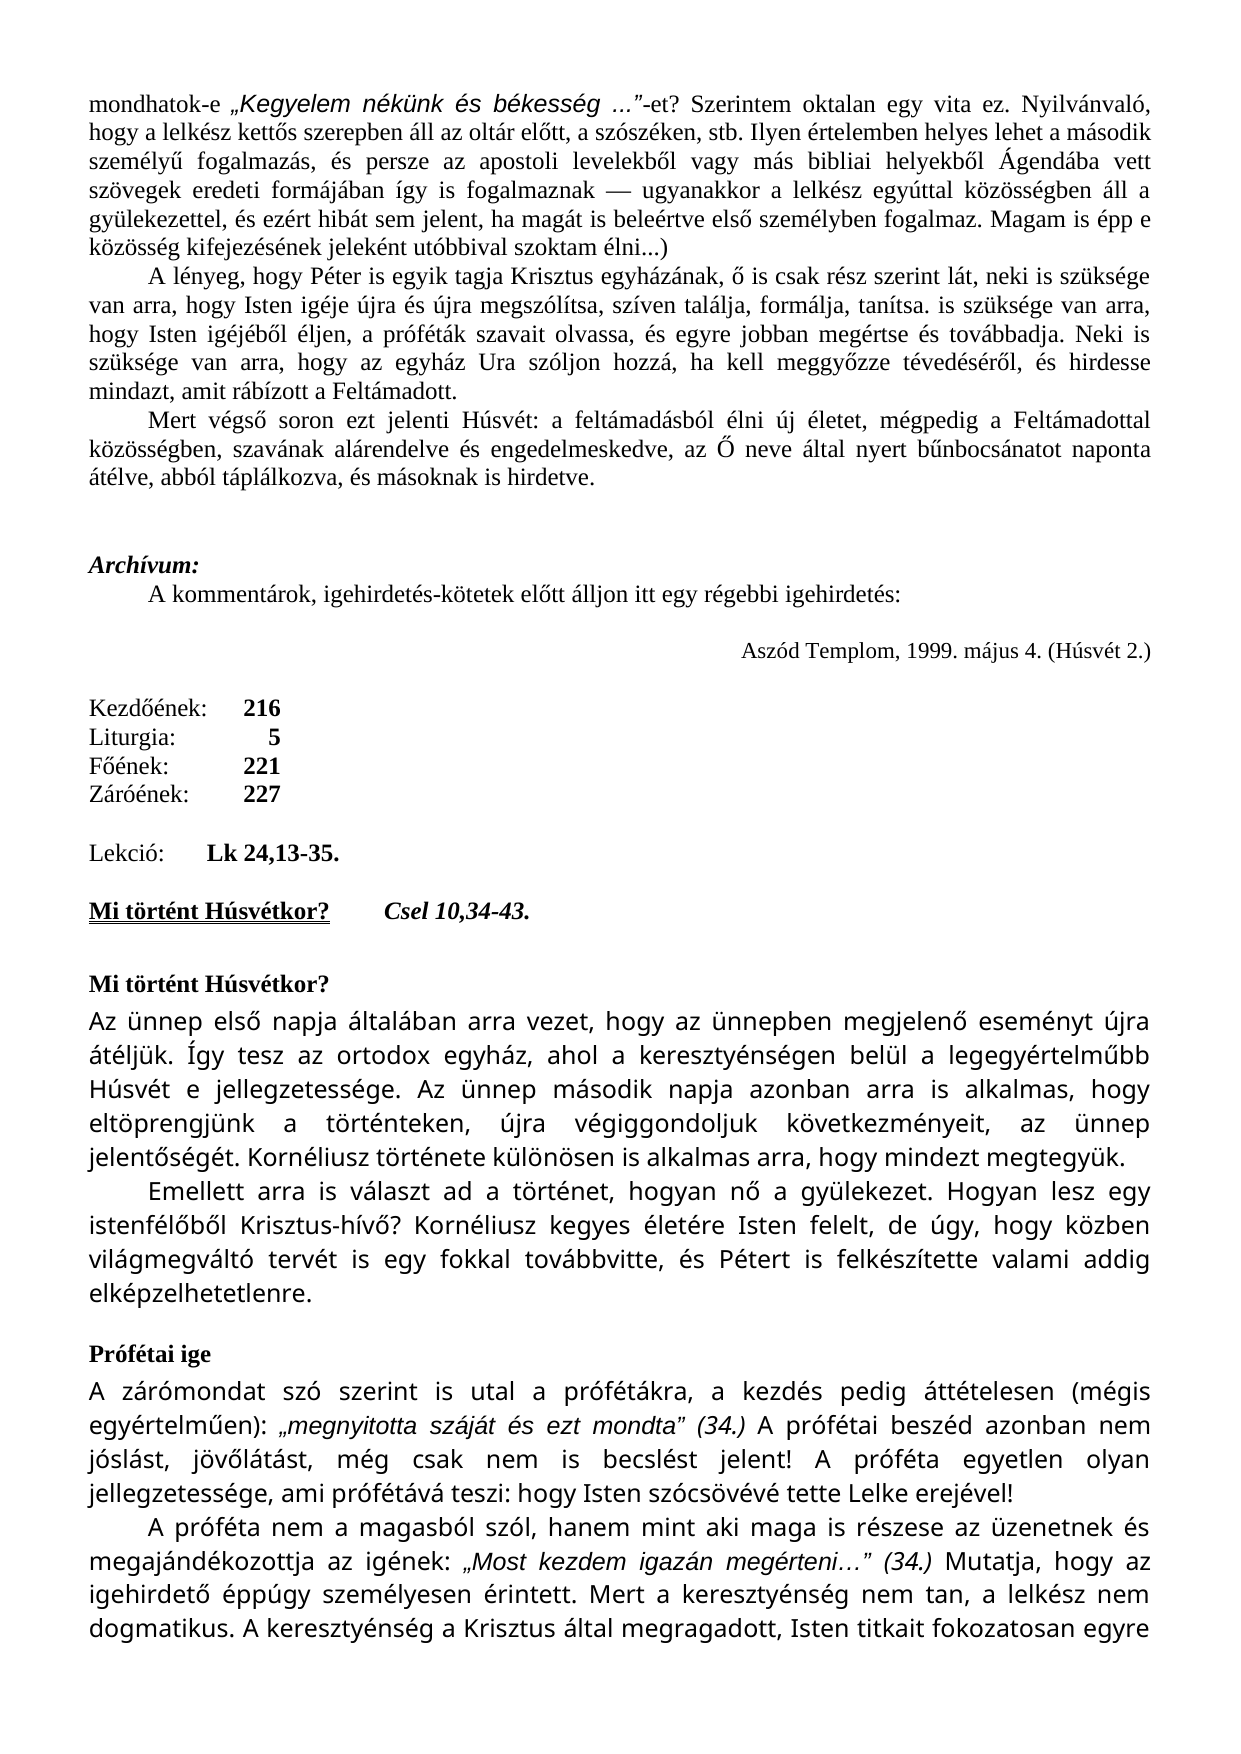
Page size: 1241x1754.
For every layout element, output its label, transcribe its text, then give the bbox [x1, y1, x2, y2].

text Kezdőének: 216 [88, 693, 1152, 722]
text A zárómondat szó szerint is utal a prófétákra, a kezdés pedig áttételesen (mégis egyértelműen): „megnyitotta száját és ezt mondta” (34.) A prófétai beszéd azonban nem jóslást, jövőlátást, még csak nem is becslést jelent! A próféta egyetlen olyan jellegzetessége, ami prófétává teszi: hogy Isten szócsövévé tette Lelke erejével! [88, 1373, 1152, 1509]
subtitle Prófétai ige [88, 1339, 1152, 1367]
text Mi történt Húsvétkor? Csel 10,34-43. [88, 896, 1152, 925]
text Az ünnep első napja általában arra vezet, hogy az ünnepben megjelenő eseményt újra átéljük. Így tesz az ortodox egyház, ahol a keresztyénségen belül a legegyértelműbb Húsvét e jellegzetessége. Az ünnep második napja azonban arra is alkalmas, hogy eltöprengjünk a történteken, újra végiggondoljuk következményeit, az ünnep jelentőségét. Kornéliusz története különösen is alkalmas arra, hogy mindezt megtegyük. [88, 1004, 1152, 1173]
text Liturgia: 5 [88, 722, 1152, 751]
text A próféta nem a magasból szól, hanem mint aki maga is részese az üzenetnek és megajándékozottja az igének: „Most kezdem igazán megérteni…” (34.) Mutatja, hogy az igehirdető éppúgy személyesen érintett. Mert a keresztyénség nem tan, a lelkész nem dogmatikus. A keresztyénség a Krisztus által megragadott, Isten titkait fokozatosan egyre [88, 1509, 1152, 1645]
text Főének: 221 [88, 751, 1152, 779]
text mondhatok‑e „Kegyelem nékünk és békesség ...”-et? Szerintem oktalan egy vita ez. Nyilvánvaló, hogy a lelkész kettős szerepben áll az oltár előtt, a szószéken, stb. Ilyen értelemben helyes lehet a második személyű fogalmazás, és persze az apostoli levelekből vagy más bibliai helyekből Ágendába vett szövegek eredeti formájában így is fogalmaznak ― ugyanakkor a lelkész egyúttal közösségben áll a gyülekezettel, és ezért hibát sem jelent, ha magát is beleértve első személyben fogalmaz. Magam is épp e közösség kifejezésének jeleként utóbbival szoktam élni...) [88, 88, 1152, 261]
text Lekció: Lk 24,13-35. [88, 838, 1152, 866]
text Aszód Templom, 1999. május 4. (Húsvét 2.) [88, 637, 1152, 664]
text Archívum: [88, 550, 1152, 579]
text Emellett arra is választ ad a történet, hogyan nő a gyülekezet. Hogyan lesz egy istenfélőből Krisztus-hívő? Kornéliusz kegyes életére Isten felelt, de úgy, hogy közben világmegváltó tervét is egy fokkal továbbvitte, és Pétert is felkészítette valami addig elképzelhetetlenre. [88, 1173, 1152, 1309]
text A lényeg, hogy Péter is egyik tagja Krisztus egyházának, ő is csak rész szerint lát, neki is szüksége van arra, hogy Isten igéje újra és újra megszólítsa, szíven találja, formálja, tanítsa. is szüksége van arra, hogy Isten igéjéből éljen, a próféták szavait olvassa, és egyre jobban megértse és továbbadja. Neki is szüksége van arra, hogy az egyház Ura szóljon hozzá, ha kell meggyőzze tévedéséről, és hirdesse mindazt, amit rábízott a Feltámadott. [88, 261, 1152, 405]
text A kommentárok, igehirdetés-kötetek előtt álljon itt egy régebbi igehirdetés: [88, 579, 1152, 608]
text Záróének: 227 [88, 779, 1152, 808]
text Mert végső soron ezt jelenti Húsvét: a feltámadásból élni új életet, mégpedig a Feltámadottal közösségben, szavának alárendelve és engedelmeskedve, az Ő neve által nyert bűnbocsánatot naponta átélve, abból táplálkozva, és másoknak is hirdetve. [88, 405, 1152, 491]
subtitle Mi történt Húsvétkor? [88, 969, 1152, 998]
